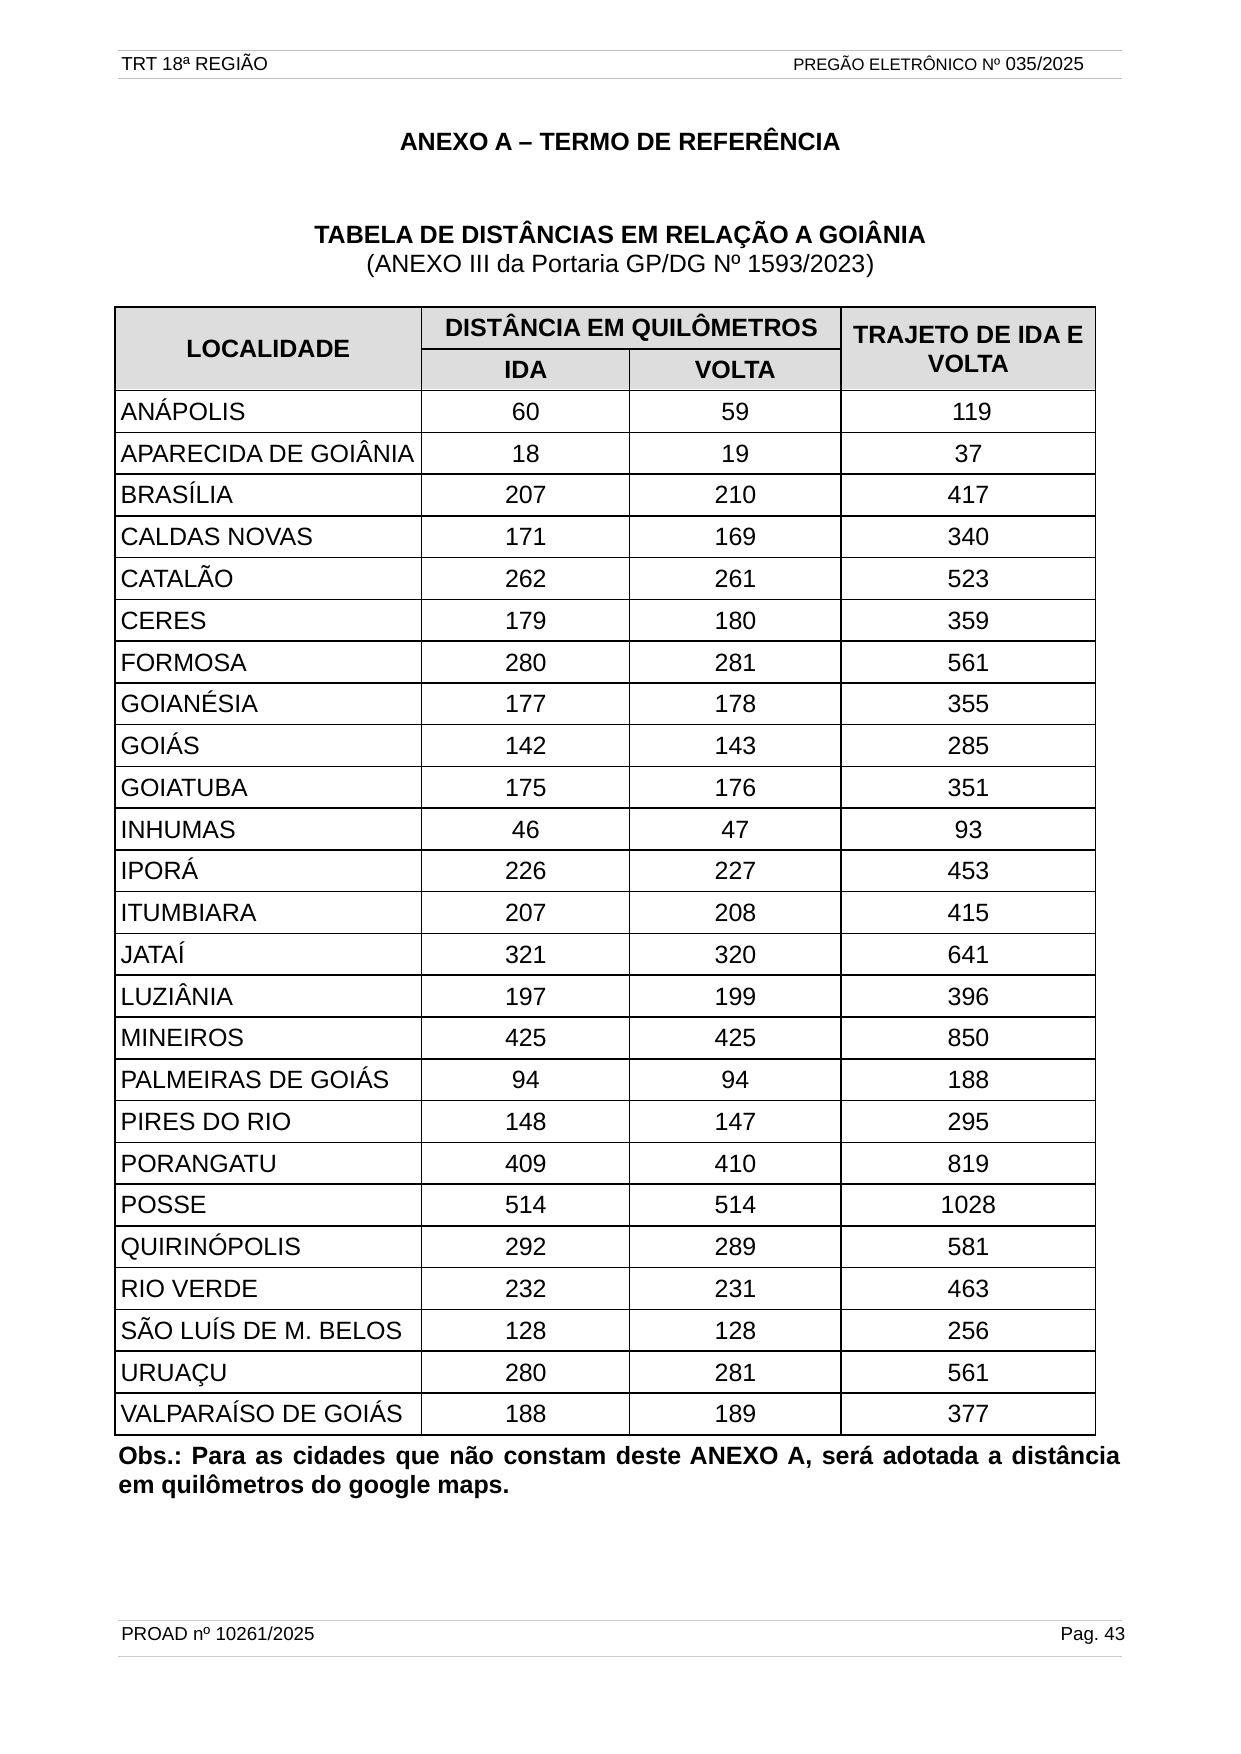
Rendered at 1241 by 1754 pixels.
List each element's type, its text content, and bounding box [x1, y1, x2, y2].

table_cell 641 [842, 934, 1095, 974]
table_cell 171 [422, 517, 629, 557]
table_cell 463 [842, 1268, 1095, 1308]
table_cell CERES [116, 600, 421, 640]
table_cell 207 [422, 475, 629, 515]
table_cell IDA [422, 350, 629, 389]
table_cell 94 [630, 1060, 840, 1100]
table_header DISTÂNCIA EM QUILÔMETROS [422, 308, 840, 348]
table_cell 256 [842, 1310, 1095, 1350]
table_cell 199 [630, 976, 840, 1016]
text Obs.: Para as cidades que não constam deste ANEXO A, será adotada a distância em quilômetros do google maps. [118, 1441, 1122, 1499]
table_cell 1028 [842, 1185, 1095, 1225]
text (ANEXO III da Portaria GP/DG Nº 1593/2023) [118, 249, 1122, 278]
table_cell 359 [842, 600, 1095, 640]
table_cell 143 [630, 725, 840, 766]
table_cell 180 [630, 600, 840, 640]
table_cell 47 [630, 809, 840, 849]
table_cell 147 [630, 1101, 840, 1141]
table_cell PIRES DO RIO [116, 1101, 421, 1141]
table_cell 396 [842, 976, 1095, 1016]
table_cell 208 [630, 892, 840, 933]
table_cell 425 [630, 1018, 840, 1058]
table_cell 94 [422, 1060, 629, 1100]
table_cell 128 [422, 1310, 629, 1350]
table_cell 177 [422, 684, 629, 724]
table_cell 232 [422, 1268, 629, 1308]
table_cell GOIANÉSIA [116, 684, 421, 724]
table_cell 321 [422, 934, 629, 974]
table_cell PORANGATU [116, 1143, 421, 1183]
table_cell 19 [630, 433, 840, 473]
table_cell LUZIÂNIA [116, 976, 421, 1016]
table_cell CATALÃO [116, 558, 421, 598]
table_cell 561 [842, 642, 1095, 682]
table_cell 227 [630, 851, 840, 891]
table_cell 514 [422, 1185, 629, 1225]
table_cell 210 [630, 475, 840, 515]
table_cell 523 [842, 558, 1095, 598]
table_cell 189 [630, 1394, 840, 1434]
text ANEXO A – TERMO DE REFERÊNCIA [118, 127, 1122, 156]
table_cell JATAÍ [116, 934, 421, 974]
table_cell 410 [630, 1143, 840, 1183]
table_cell 188 [422, 1394, 629, 1434]
table_cell 207 [422, 892, 629, 933]
table_cell 176 [630, 767, 840, 807]
table_cell 46 [422, 809, 629, 849]
table_cell ITUMBIARA [116, 892, 421, 933]
table_cell 280 [422, 642, 629, 682]
table_cell APARECIDA DE GOIÂNIA [116, 433, 421, 473]
table_cell 261 [630, 558, 840, 598]
table_cell GOIATUBA [116, 767, 421, 807]
table_cell SÃO LUÍS DE M. BELOS [116, 1310, 421, 1350]
table_cell IPORÁ [116, 851, 421, 891]
table_cell 142 [422, 725, 629, 766]
table_cell 417 [842, 475, 1095, 515]
table_cell RIO VERDE [116, 1268, 421, 1308]
table_cell 292 [422, 1227, 629, 1267]
table_cell 409 [422, 1143, 629, 1183]
table_cell 226 [422, 851, 629, 891]
table_cell 289 [630, 1227, 840, 1267]
table_cell 281 [630, 1352, 840, 1392]
table_cell 561 [842, 1352, 1095, 1392]
table_cell MINEIROS [116, 1018, 421, 1058]
table_cell QUIRINÓPOLIS [116, 1227, 421, 1267]
table_cell 59 [630, 391, 840, 431]
table_cell 514 [630, 1185, 840, 1225]
table_cell 355 [842, 684, 1095, 724]
table_cell GOIÁS [116, 725, 421, 766]
table_cell 188 [842, 1060, 1095, 1100]
table_cell 175 [422, 767, 629, 807]
table_cell 119 [842, 391, 1095, 431]
table_cell 262 [422, 558, 629, 598]
table_cell 18 [422, 433, 629, 473]
table_cell 819 [842, 1143, 1095, 1183]
table_cell ANÁPOLIS [116, 391, 421, 431]
text TABELA DE DISTÂNCIAS EM RELAÇÃO A GOIÂNIA [118, 220, 1122, 249]
table_cell INHUMAS [116, 809, 421, 849]
table_cell URUAÇU [116, 1352, 421, 1392]
table_cell 377 [842, 1394, 1095, 1434]
table_cell 231 [630, 1268, 840, 1308]
table_cell 197 [422, 976, 629, 1016]
table_cell 351 [842, 767, 1095, 807]
table_cell 37 [842, 433, 1095, 473]
table_cell 281 [630, 642, 840, 682]
table_cell 178 [630, 684, 840, 724]
table_cell 169 [630, 517, 840, 557]
table_cell 415 [842, 892, 1095, 933]
table_cell 850 [842, 1018, 1095, 1058]
table_cell 295 [842, 1101, 1095, 1141]
table_cell 425 [422, 1018, 629, 1058]
table_cell 128 [630, 1310, 840, 1350]
table_cell 60 [422, 391, 629, 431]
table_cell 320 [630, 934, 840, 974]
table_cell VALPARAÍSO DE GOIÁS [116, 1394, 421, 1434]
table_cell 453 [842, 851, 1095, 891]
table_cell 148 [422, 1101, 629, 1141]
table_cell 93 [842, 809, 1095, 849]
table_cell 280 [422, 1352, 629, 1392]
table_cell FORMOSA [116, 642, 421, 682]
table_header LOCALIDADE [116, 308, 421, 389]
table_cell 340 [842, 517, 1095, 557]
table_cell PALMEIRAS DE GOIÁS [116, 1060, 421, 1100]
table_cell VOLTA [630, 350, 840, 389]
table_cell POSSE [116, 1185, 421, 1225]
table_cell 581 [842, 1227, 1095, 1267]
table_cell 179 [422, 600, 629, 640]
table_cell CALDAS NOVAS [116, 517, 421, 557]
table_cell BRASÍLIA [116, 475, 421, 515]
table_header TRAJETO DE IDA E VOLTA [842, 308, 1095, 389]
table_cell 285 [842, 725, 1095, 766]
